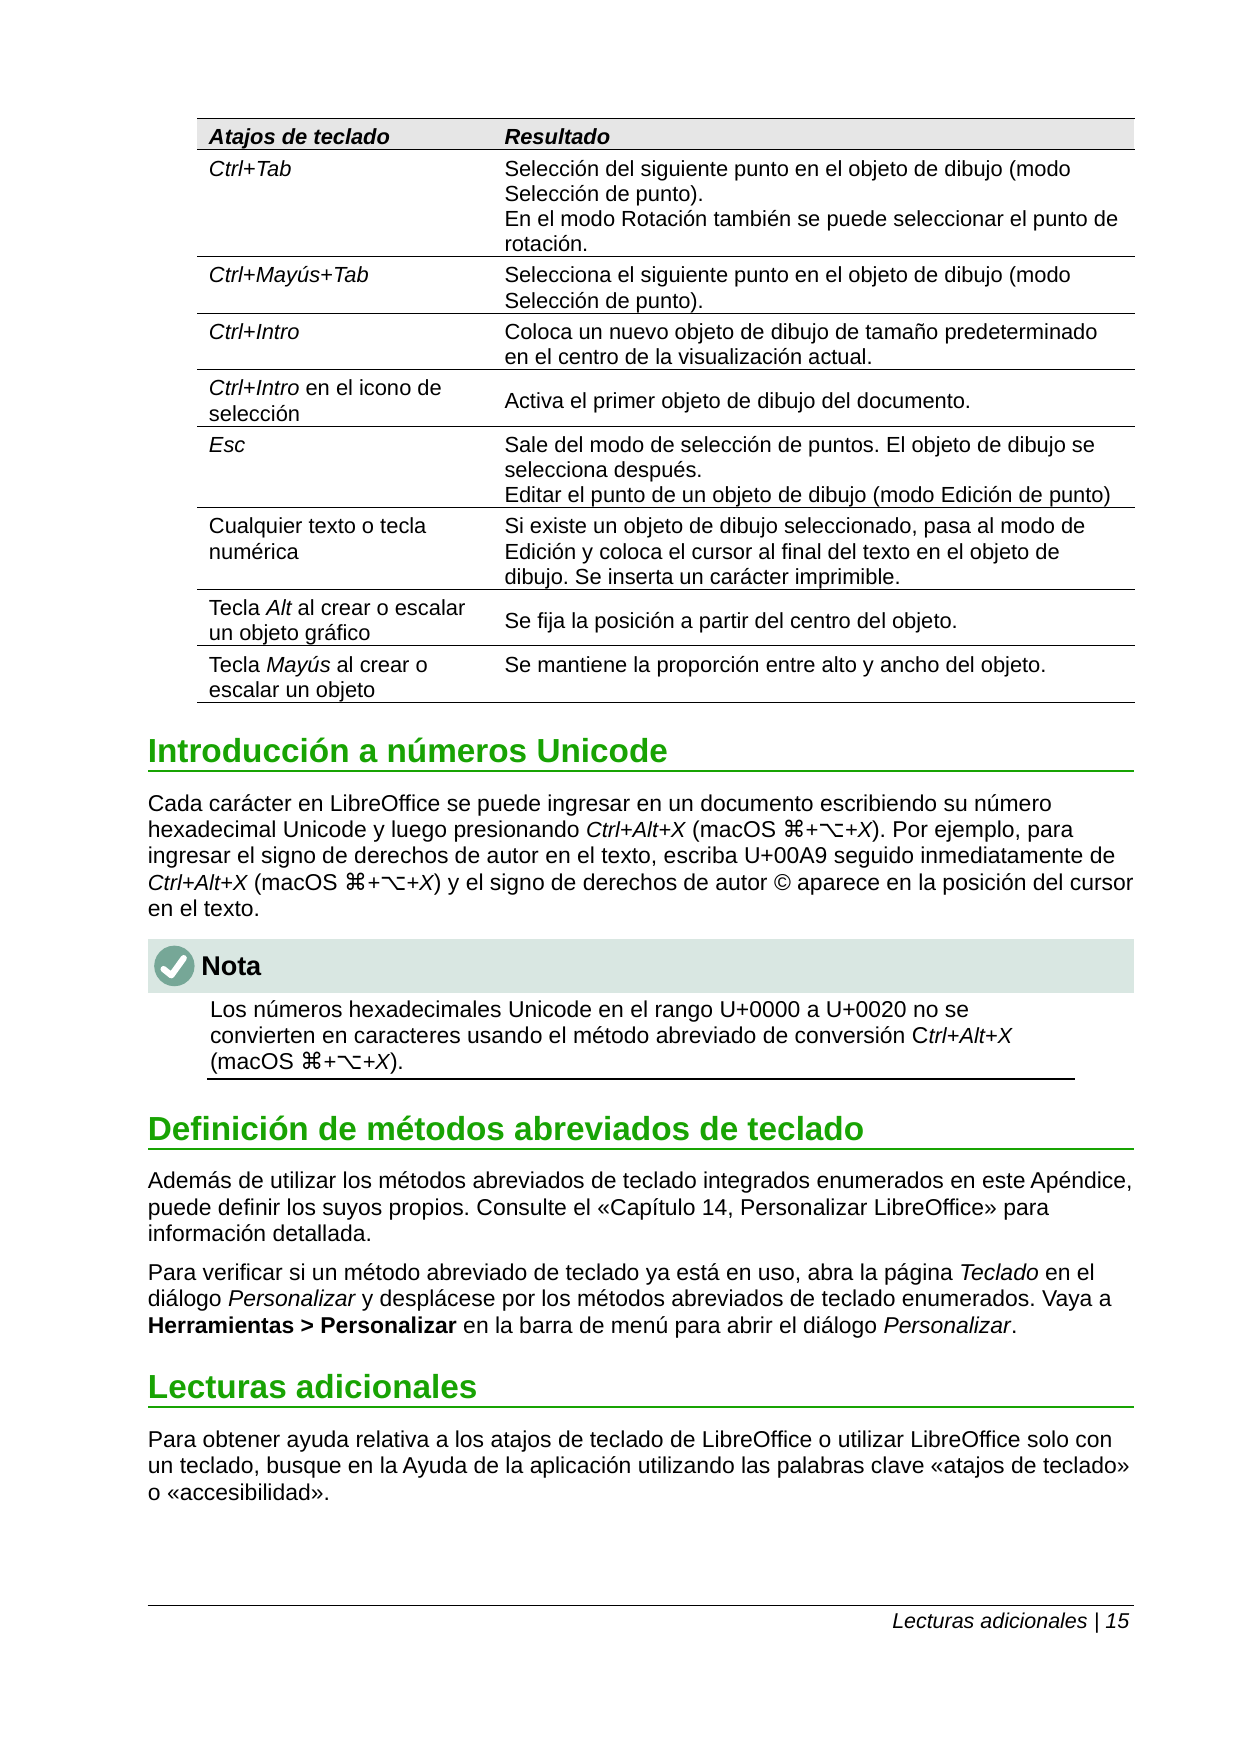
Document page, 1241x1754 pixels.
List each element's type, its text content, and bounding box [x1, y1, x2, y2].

table_cell Sale del modo de selección de puntos. El objeto de dibujo se selecciona después. Editar el punto de un objeto de dibujo (modo Edición de punto) [493, 427, 1134, 507]
table_header Resultado [493, 119, 1134, 149]
table_cell Se fija la posición a partir del centro del objeto. [493, 590, 1134, 645]
text Para obtener ayuda relativa a los atajos de teclado de LibreOffice o utilizar LibreOffice solo con un teclado, busque en la Ayuda de la aplicación utilizando las palabras clave «atajos de teclado» o «accesibilidad». [148, 1426, 1134, 1505]
table_cell Se mantiene la proporción entre alto y ancho del objeto. [493, 646, 1134, 702]
table_cell Tecla Mayús al crear o escalar un objeto [197, 646, 493, 702]
text Para verificar si un método abreviado de teclado ya está en uso, abra la página Teclado en el diálogo Personalizar y desplácese por los métodos abreviados de teclado enumerados. Vaya a Herramientas > Personalizar en la barra de menú para abrir el diálogo Personalizar. [148, 1259, 1134, 1338]
table_cell Si existe un objeto de dibujo seleccionado, pasa al modo de Edición y coloca el cursor al final del texto en el objeto de dibujo. Se inserta un carácter imprimible. [493, 508, 1134, 589]
table_cell Ctrl+Tab [197, 150, 493, 256]
table_header Atajos de teclado [197, 119, 493, 149]
text Además de utilizar los métodos abreviados de teclado integrados enumerados en este Apéndice, puede definir los suyos propios. Consulte el «Capítulo 14, Personalizar LibreOffice» para información detallada. [148, 1167, 1134, 1247]
table_cell Activa el primer objeto de dibujo del documento. [493, 370, 1134, 426]
table_cell Cualquier texto o tecla numérica [197, 508, 493, 589]
text Los números hexadecimales Unicode en el rango U+0000 a U+0020 no se convierten en caracteres usando el método abreviado de conversión Ctrl+Alt+X (macOS ⌘+⌥+X). [207, 993, 1075, 1078]
table_cell Ctrl+Mayús+Tab [197, 257, 493, 313]
table_cell Selecciona el siguiente punto en el objeto de dibujo (modo Selección de punto). [493, 257, 1134, 313]
subtitle Introducción a números Unicode [148, 731, 1134, 770]
table_cell Tecla Alt al crear o escalar un objeto gráfico [197, 590, 493, 645]
subtitle Nota [148, 939, 1134, 993]
table_cell Ctrl+Intro [197, 314, 493, 369]
table_cell Ctrl+Intro en el icono de selección [197, 370, 493, 426]
table_cell Selección del siguiente punto en el objeto de dibujo (modo Selección de punto). En el modo Rotación también se puede seleccionar el punto de rotación. [493, 150, 1134, 256]
table_cell Coloca un nuevo objeto de dibujo de tamaño predeterminado en el centro de la visualización actual. [493, 314, 1134, 369]
text Cada carácter en LibreOffice se puede ingresar en un documento escribiendo su número hexadecimal Unicode y luego presionando Ctrl+Alt+X (macOS ⌘+⌥+X). Por ejemplo, para ingresar el signo de derechos de autor en el texto, escriba U+00A9 seguido inmediatamente de Ctrl+Alt+X (macOS ⌘+⌥+X) y el signo de derechos de autor © aparece en la posición del cursor en el texto. [148, 790, 1134, 921]
subtitle Definición de métodos abreviados de teclado [148, 1109, 1134, 1148]
table_cell Esc [197, 427, 493, 507]
subtitle Lecturas adicionales [148, 1368, 1134, 1406]
